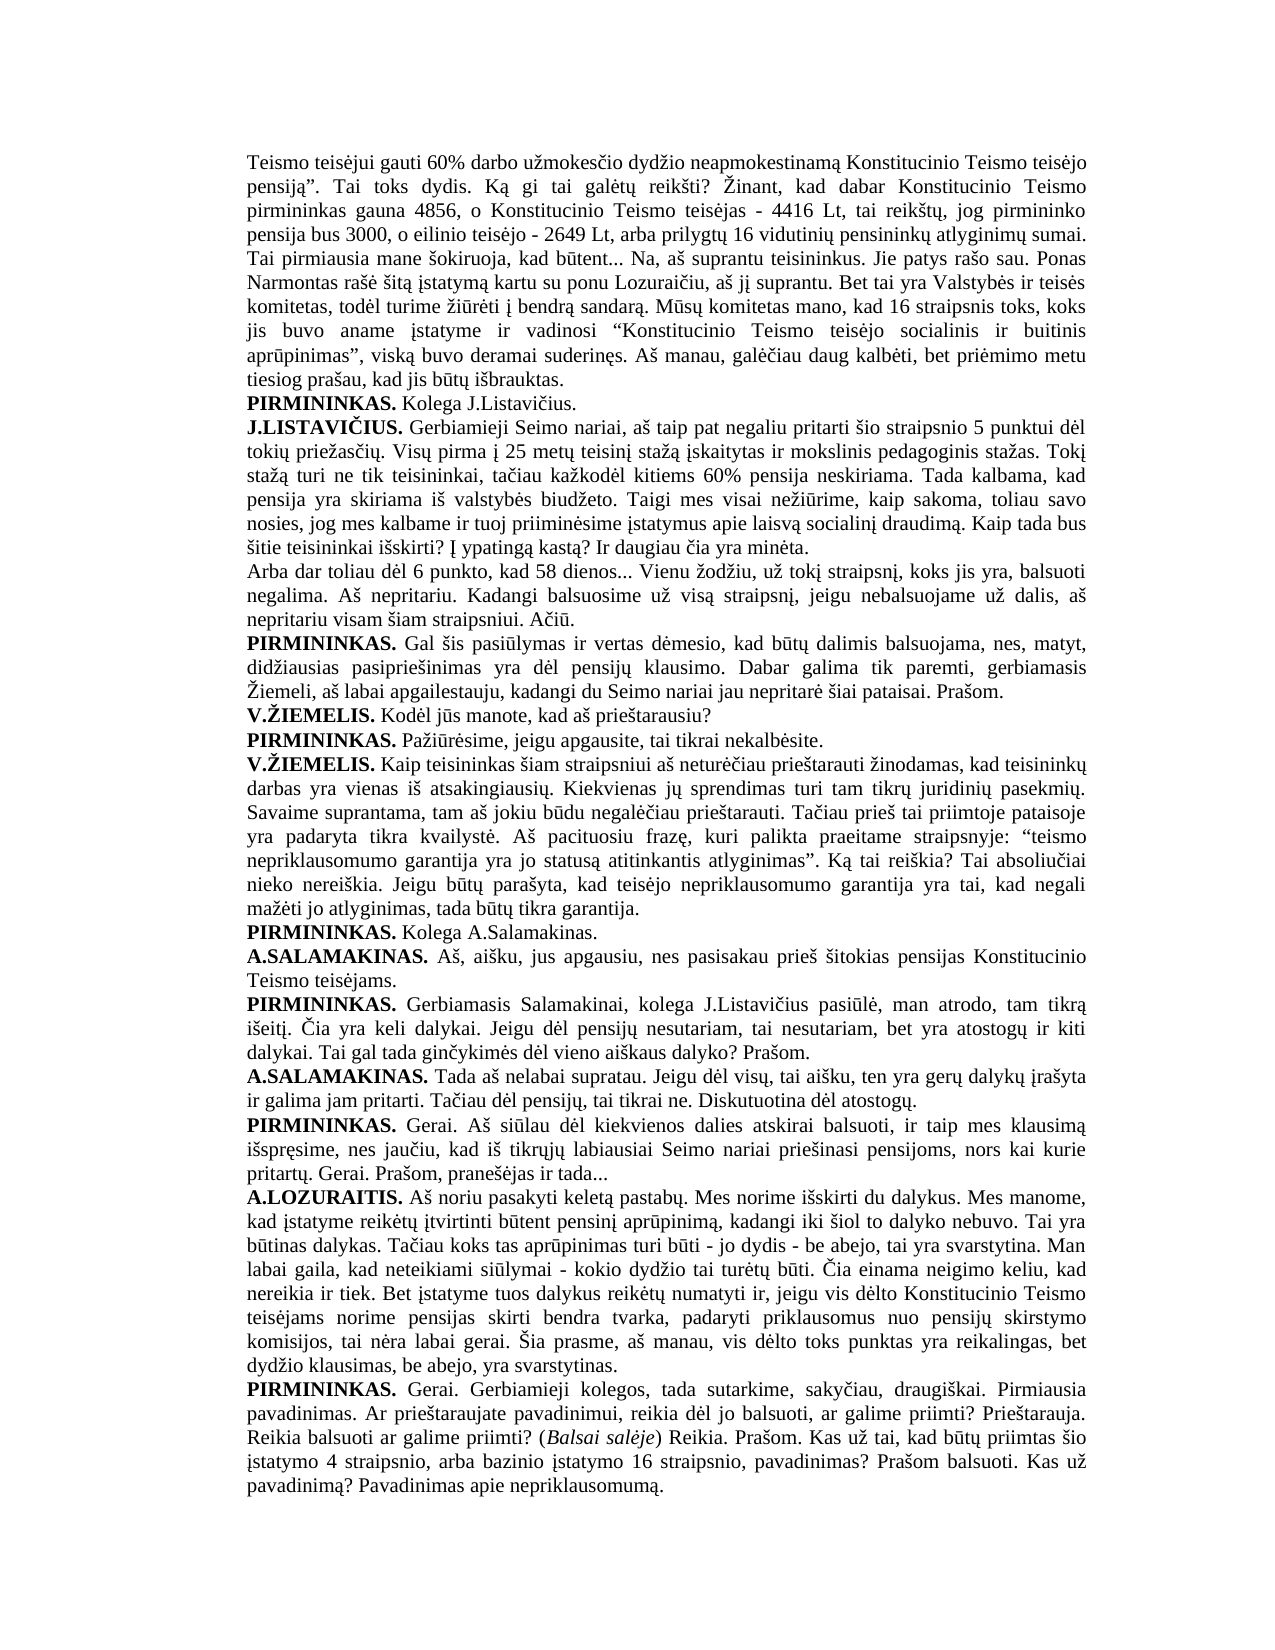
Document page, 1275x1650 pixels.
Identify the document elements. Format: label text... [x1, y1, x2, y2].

text V.ŽIEMELIS. Kodėl jūs manote, kad aš prieštarausiu? [247, 703, 1087, 727]
text PIRMININKAS. Pažiūrėsime, jeigu apgausite, tai tikrai nekalbėsite. [247, 727, 1087, 752]
text PIRMININKAS. Gerbiamasis Salamakinai, kolega J.Listavičius pasiūlė, man atrodo, tam tikrą išeitį. Čia yra keli dalykai. Jeigu dėl pensijų nesutariam, tai nesutariam, bet yra atostogų ir kiti dalykai. Tai gal tada ginčykimės dėl vieno aiškaus dalyko? Prašom. [247, 992, 1087, 1064]
text A.LOZURAITIS. Aš noriu pasakyti keletą pastabų. Mes norime išskirti du dalykus. Mes manome, kad įstatyme reikėtų įtvirtinti būtent pensinį aprūpinimą, kadangi iki šiol to dalyko nebuvo. Tai yra būtinas dalykas. Tačiau koks tas aprūpinimas turi būti - jo dydis - be abejo, tai yra svarstytina. Man labai gaila, kad neteikiami siūlymai - kokio dydžio tai turėtų būti. Čia einama neigimo keliu, kad nereikia ir tiek. Bet įstatyme tuos dalykus reikėtų numatyti ir, jeigu vis dėlto Konstitucinio Teismo teisėjams norime pensijas skirti bendra tvarka, padaryti priklausomus nuo pensijų skirstymo komisijos, tai nėra labai gerai. Šia prasme, aš manau, vis dėlto toks punktas yra reikalingas, bet dydžio klausimas, be abejo, yra svarstytinas. [247, 1185, 1087, 1377]
text PIRMININKAS. Gerai. Aš siūlau dėl kiekvienos dalies atskirai balsuoti, ir taip mes klausimą išspręsime, nes jaučiu, kad iš tikrųjų labiausiai Seimo nariai priešinasi pensijoms, nors kai kurie pritartų. Gerai. Prašom, pranešėjas ir tada... [247, 1112, 1087, 1185]
text J.LISTAVIČIUS. Gerbiamieji Seimo nariai, aš taip pat negaliu pritarti šio straipsnio 5 punktui dėl tokių priežasčių. Visų pirma į 25 metų teisinį stažą įskaitytas ir mokslinis pedagoginis stažas. Tokį stažą turi ne tik teisininkai, tačiau kažkodėl kitiems 60% pensija neskiriama. Tada kalbama, kad pensija yra skiriama iš valstybės biudžeto. Taigi mes visai nežiūrime, kaip sakoma, toliau savo nosies, jog mes kalbame ir tuoj priiminėsime įstatymus apie laisvą socialinį draudimą. Kaip tada bus šitie teisininkai išskirti? Į ypatingą kastą? Ir daugiau čia yra minėta. [247, 415, 1087, 559]
text Teismo teisėjui gauti 60% darbo užmokesčio dydžio neapmokestinamą Konstitucinio Teismo teisėjo pensiją”. Tai toks dydis. Ką gi tai galėtų reikšti? Žinant, kad dabar Konstitucinio Teismo pirmininkas gauna 4856, o Konstitucinio Teismo teisėjas - 4416 Lt, tai reikštų, jog pirmininko pensija bus 3000, o eilinio teisėjo - 2649 Lt, arba prilygtų 16 vidutinių pensininkų atlyginimų sumai. Tai pirmiausia mane šokiruoja, kad būtent... Na, aš suprantu teisininkus. Jie patys rašo sau. Ponas Narmontas rašė šitą įstatymą kartu su ponu Lozuraičiu, aš jį suprantu. Bet tai yra Valstybės ir teisės komitetas, todėl turime žiūrėti į bendrą sandarą. Mūsų komitetas mano, kad 16 straipsnis toks, koks jis buvo aname įstatyme ir vadinosi “Konstitucinio Teismo teisėjo socialinis ir buitinis aprūpinimas”, viską buvo deramai suderinęs. Aš manau, galėčiau daug kalbėti, bet priėmimo metu tiesiog prašau, kad jis būtų išbrauktas. [247, 150, 1087, 391]
text A.SALAMAKINAS. Aš, aišku, jus apgausiu, nes pasisakau prieš šitokias pensijas Konstitucinio Teismo teisėjams. [247, 944, 1087, 992]
text PIRMININKAS. Kolega J.Listavičius. [247, 391, 1087, 415]
text PIRMININKAS. Kolega A.Salamakinas. [247, 920, 1087, 944]
text PIRMININKAS. Gal šis pasiūlymas ir vertas dėmesio, kad būtų dalimis balsuojama, nes, matyt, didžiausias pasipriešinimas yra dėl pensijų klausimo. Dabar galima tik paremti, gerbiamasis Žiemeli, aš labai apgailestauju, kadangi du Seimo nariai jau nepritarė šiai pataisai. Prašom. [247, 631, 1087, 703]
text A.SALAMAKINAS. Tada aš nelabai supratau. Jeigu dėl visų, tai aišku, ten yra gerų dalykų įrašyta ir galima jam pritarti. Tačiau dėl pensijų, tai tikrai ne. Diskutuotina dėl atostogų. [247, 1064, 1087, 1112]
text PIRMININKAS. Gerai. Gerbiamieji kolegos, tada sutarkime, sakyčiau, draugiškai. Pirmiausia pavadinimas. Ar prieštaraujate pavadinimui, reikia dėl jo balsuoti, ar galime priimti? Prieštarauja. Reikia balsuoti ar galime priimti? (Balsai salėje) Reikia. Prašom. Kas už tai, kad būtų priimtas šio įstatymo 4 straipsnio, arba bazinio įstatymo 16 straipsnio, pavadinimas? Prašom balsuoti. Kas už pavadinimą? Pavadinimas apie nepriklausomumą. [247, 1377, 1087, 1497]
text V.ŽIEMELIS. Kaip teisininkas šiam straipsniui aš neturėčiau prieštarauti žinodamas, kad teisininkų darbas yra vienas iš atsakingiausių. Kiekvienas jų sprendimas turi tam tikrų juridinių pasekmių. Savaime suprantama, tam aš jokiu būdu negalėčiau prieštarauti. Tačiau prieš tai priimtoje pataisoje yra padaryta tikra kvailystė. Aš pacituosiu frazę, kuri palikta praeitame straipsnyje: “teismo nepriklausomumo garantija yra jo statusą atitinkantis atlyginimas”. Ką tai reiškia? Tai absoliučiai nieko nereiškia. Jeigu būtų parašyta, kad teisėjo nepriklausomumo garantija yra tai, kad negali mažėti jo atlyginimas, tada būtų tikra garantija. [247, 752, 1087, 920]
text Arba dar toliau dėl 6 punkto, kad 58 dienos... Vienu žodžiu, už tokį straipsnį, koks jis yra, balsuoti negalima. Aš nepritariu. Kadangi balsuosime už visą straipsnį, jeigu nebalsuojame už dalis, aš nepritariu visam šiam straipsniui. Ačiū. [247, 559, 1087, 631]
